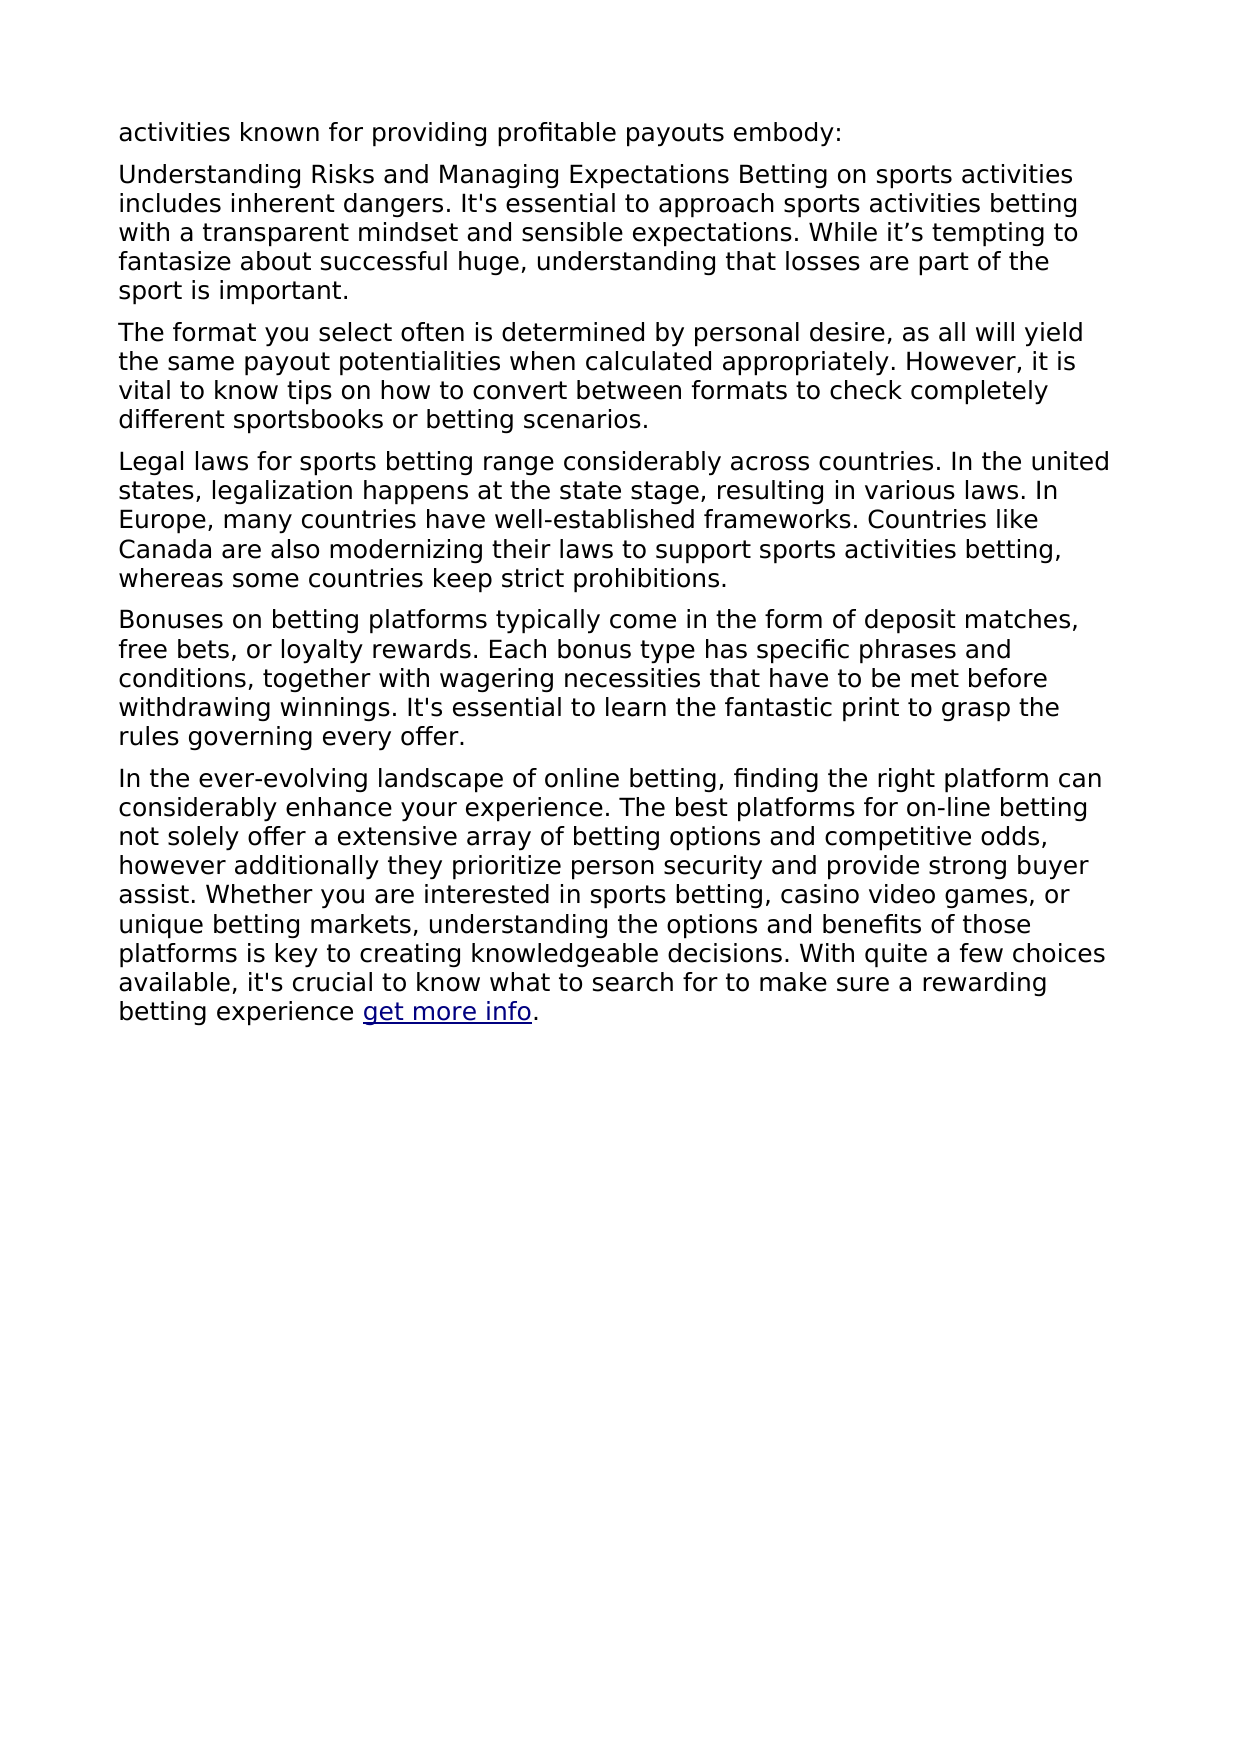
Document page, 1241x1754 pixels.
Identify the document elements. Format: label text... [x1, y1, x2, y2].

text activities known for providing profitable payouts embody: [118, 118, 1122, 147]
text Legal laws for sports betting range considerably across countries. In the united states, legalization happens at the state stage, resulting in various laws. In Europe, many countries have well-established frameworks. Countries like Canada are also modernizing their laws to support sports activities betting, whereas some countries keep strict prohibitions. [118, 447, 1122, 593]
text Understanding Risks and Managing Expectations Betting on sports activities includes inherent dangers. It's essential to approach sports activities betting with a transparent mindset and sensible expectations. While it’s tempting to fantasize about successful huge, understanding that losses are part of the sport is important. [118, 160, 1122, 306]
text Bonuses on betting platforms typically come in the form of deposit matches, free bets, or loyalty rewards. Each bonus type has specific phrases and conditions, together with wagering necessities that have to be met before withdrawing winnings. It's essential to learn the fantastic print to grasp the rules governing every offer. [118, 606, 1122, 751]
text In the ever-evolving landscape of online betting, finding the right platform can considerably enhance your experience. The best platforms for on-line betting not solely offer a extensive array of betting options and competitive odds, however additionally they prioritize person security and provide strong buyer assist. Whether you are interested in sports betting, casino video games, or unique betting markets, understanding the options and benefits of those platforms is key to creating knowledgeable decisions. With quite a few choices available, it's crucial to know what to search for to make sure a rewarding betting experience get more info. [118, 764, 1122, 1026]
text The format you select often is determined by personal desire, as all will yield the same payout potentialities when calculated appropriately. However, it is vital to know tips on how to convert between formats to check completely different sportsbooks or betting scenarios. [118, 318, 1122, 435]
